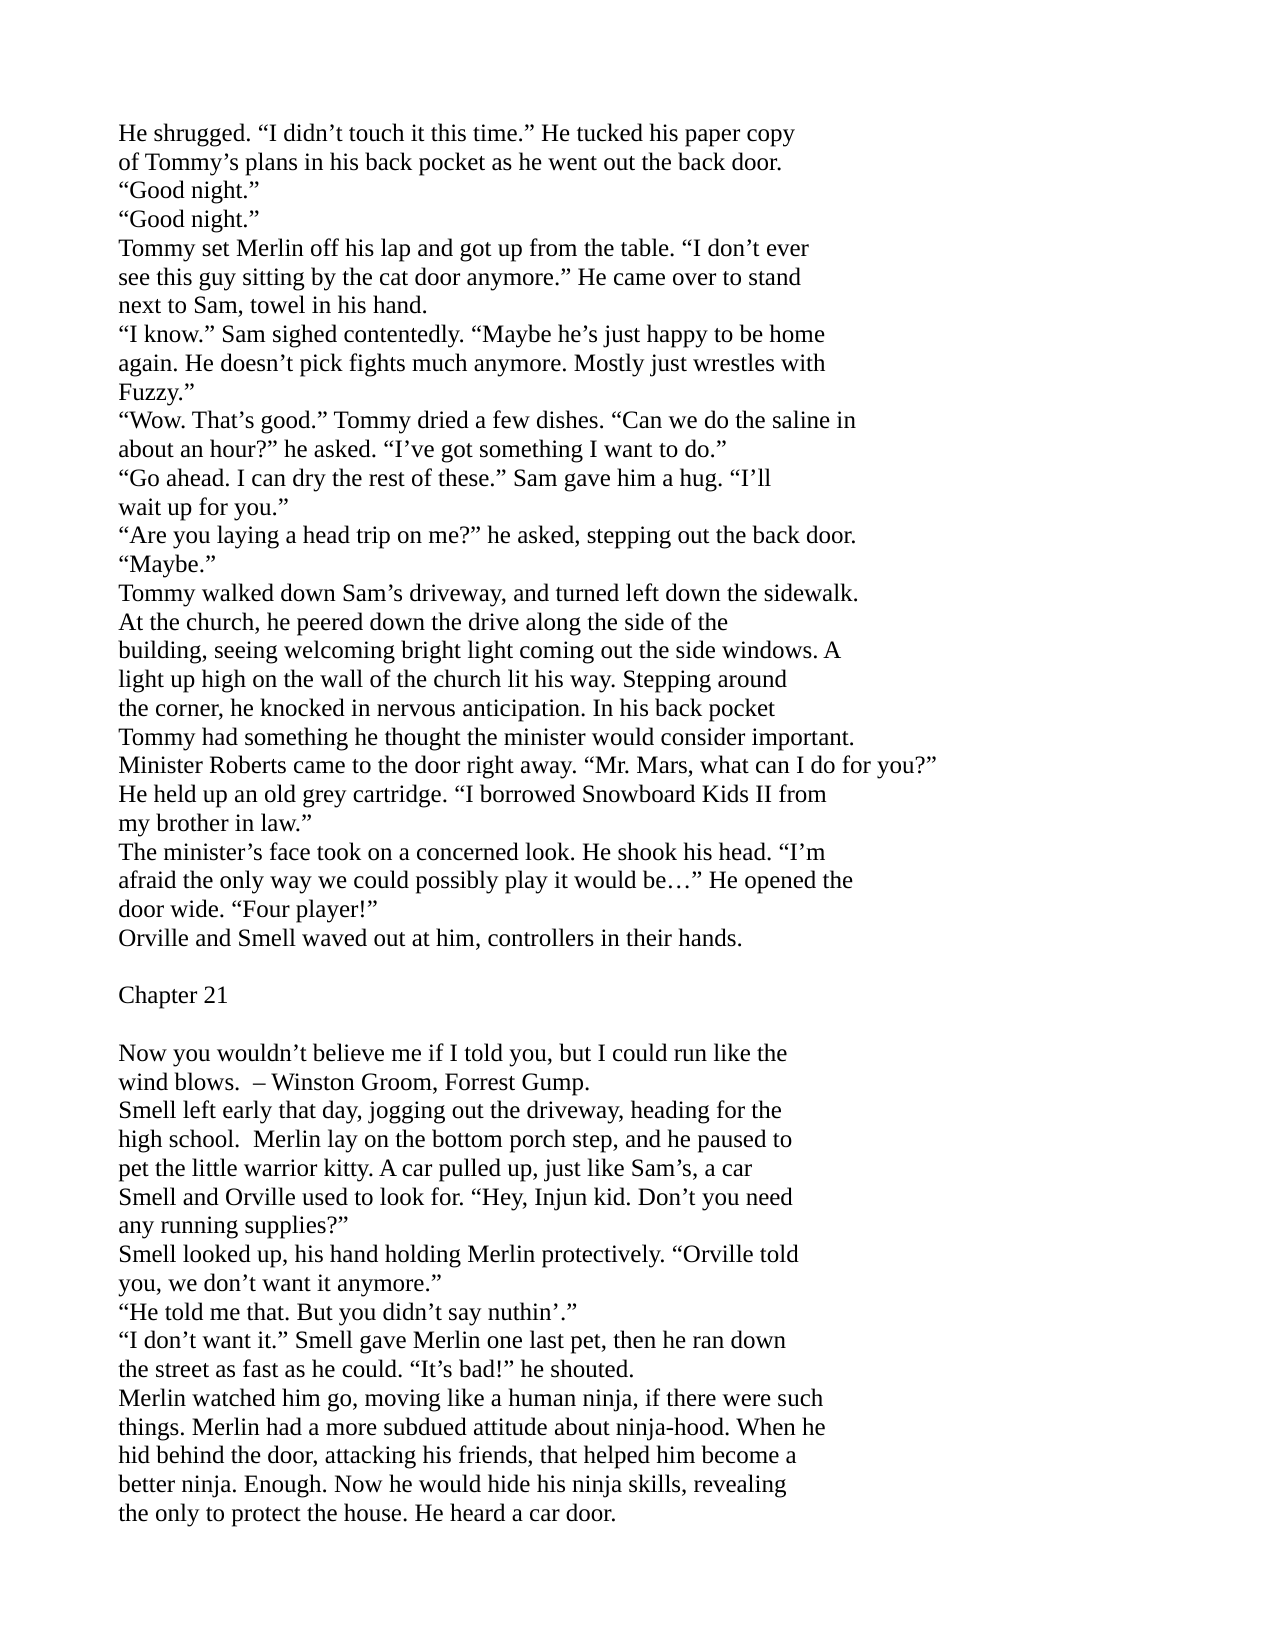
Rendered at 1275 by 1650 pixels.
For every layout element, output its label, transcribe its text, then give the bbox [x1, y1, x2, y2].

text wind blows. – Winston Groom, Forrest Gump. [118, 1067, 1157, 1096]
text any running supplies?” [118, 1211, 1157, 1239]
text things. Merlin had a more subdued attitude about ninja-hood. When he [118, 1412, 1157, 1441]
text Smell left early that day, jogging out the driveway, heading for the [118, 1096, 1157, 1124]
text Now you wouldn’t believe me if I told you, but I could run like the [118, 1038, 1157, 1067]
text Merlin watched him go, moving like a human ninja, if there were such [118, 1383, 1157, 1412]
text door wide. “Four player!” [118, 894, 1157, 923]
text the only to protect the house. He heard a car door. [118, 1498, 1157, 1527]
text next to Sam, towel in his hand. [118, 291, 1157, 319]
text again. He doesn’t pick fights much anymore. Mostly just wrestles with [118, 348, 1157, 377]
text see this guy sitting by the cat door anymore.” He came over to stand [118, 262, 1157, 291]
text wait up for you.” [118, 492, 1157, 521]
text The minister’s face took on a concerned look. He shook his head. “I’m [118, 837, 1157, 866]
text Tommy had something he thought the minister would consider important. [118, 722, 1157, 751]
text better ninja. Enough. Now he would hide his ninja skills, revealing [118, 1469, 1157, 1498]
text “I don’t want it.” Smell gave Merlin one last pet, then he ran down [118, 1326, 1157, 1354]
text high school. Merlin lay on the bottom porch step, and he paused to [118, 1124, 1157, 1153]
text the corner, he knocked in nervous anticipation. In his back pocket [118, 693, 1157, 722]
text Smell looked up, his hand holding Merlin protectively. “Orville told [118, 1239, 1157, 1268]
text At the church, he peered down the drive along the side of the [118, 607, 1157, 636]
text Orville and Smell waved out at him, controllers in their hands. [118, 923, 1157, 952]
text light up high on the wall of the church lit his way. Stepping around [118, 664, 1157, 693]
text “Wow. That’s good.” Tommy dried a few dishes. “Can we do the saline in [118, 406, 1157, 434]
text “Good night.” [118, 204, 1157, 233]
text hid behind the door, attacking his friends, that helped him become a [118, 1441, 1157, 1469]
text “He told me that. But you didn’t say nuthin’.” [118, 1297, 1157, 1326]
text “I know.” Sam sighed contentedly. “Maybe he’s just happy to be home [118, 319, 1157, 348]
text my brother in law.” [118, 808, 1157, 837]
text of Tommy’s plans in his back pocket as he went out the back door. [118, 147, 1157, 176]
text pet the little warrior kitty. A car pulled up, just like Sam’s, a car [118, 1153, 1157, 1182]
text Chapter 21 [118, 981, 1157, 1009]
text “Good night.” [118, 176, 1157, 204]
text building, seeing welcoming bright light coming out the side windows. A [118, 636, 1157, 664]
text the street as fast as he could. “It’s bad!” he shouted. [118, 1354, 1157, 1383]
text He held up an old grey cartridge. “I borrowed Snowboard Kids II from [118, 779, 1157, 808]
text “Are you laying a head trip on me?” he asked, stepping out the back door. [118, 521, 1157, 549]
text “Maybe.” [118, 549, 1157, 578]
text about an hour?” he asked. “I’ve got something I want to do.” [118, 434, 1157, 463]
text Tommy set Merlin off his lap and got up from the table. “I don’t ever [118, 233, 1157, 262]
text Tommy walked down Sam’s driveway, and turned left down the sidewalk. [118, 578, 1157, 607]
text you, we don’t want it anymore.” [118, 1268, 1157, 1297]
text Minister Roberts came to the door right away. “Mr. Mars, what can I do for you?” [118, 751, 1157, 779]
text He shrugged. “I didn’t touch it this time.” He tucked his paper copy [118, 118, 1157, 147]
text Smell and Orville used to look for. “Hey, Injun kid. Don’t you need [118, 1182, 1157, 1211]
text “Go ahead. I can dry the rest of these.” Sam gave him a hug. “I’ll [118, 463, 1157, 492]
text Fuzzy.” [118, 377, 1157, 406]
text afraid the only way we could possibly play it would be…” He opened the [118, 866, 1157, 894]
